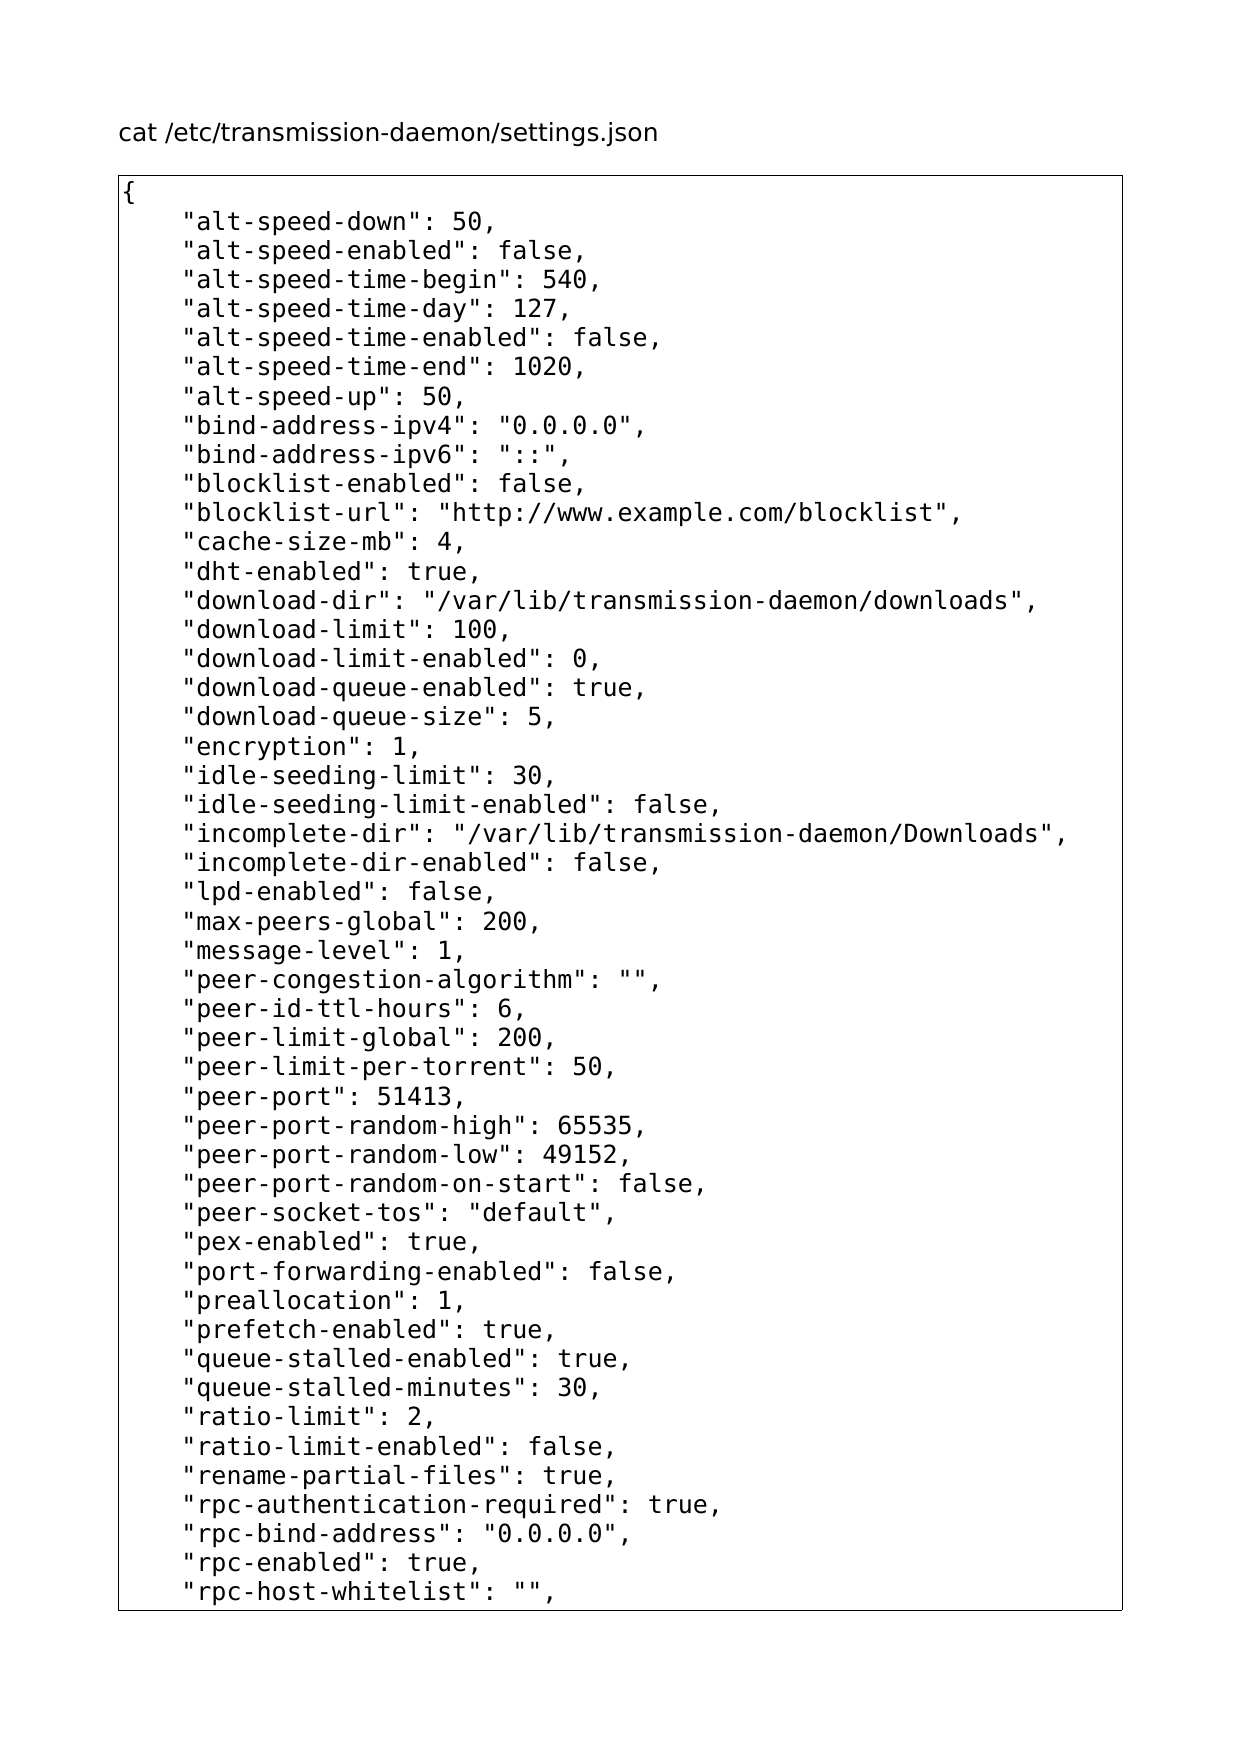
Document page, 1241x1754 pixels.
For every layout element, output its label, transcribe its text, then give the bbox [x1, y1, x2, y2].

table_header { "alt-speed-down": 50, "alt-speed-enabled": false, "alt-speed-time-begin": 540, "alt-speed-time-day": 127, "alt-speed-time-enabled": false, "alt-speed-time-end": 1020, "alt-speed-up": 50, "bind-address-ipv4": "0.0.0.0", "bind-address-ipv6": "::", "blocklist-enabled": false, "blocklist-url": "http://www.example.com/blocklist", "cache-size-mb": 4, "dht-enabled": true, "download-dir": "/var/lib/transmission-daemon/downloads", "download-limit": 100, "download-limit-enabled": 0, "download-queue-enabled": true, "download-queue-size": 5, "encryption": 1, "idle-seeding-limit": 30, "idle-seeding-limit-enabled": false, "incomplete-dir": "/var/lib/transmission-daemon/Downloads", "incomplete-dir-enabled": false, "lpd-enabled": false, "max-peers-global": 200, "message-level": 1, "peer-congestion-algorithm": "", "peer-id-ttl-hours": 6, "peer-limit-global": 200, "peer-limit-per-torrent": 50, "peer-port": 51413, "peer-port-random-high": 65535, "peer-port-random-low": 49152, "peer-port-random-on-start": false, "peer-socket-tos": "default", "pex-enabled": true, "port-forwarding-enabled": false, "preallocation": 1, "prefetch-enabled": true, "queue-stalled-enabled": true, "queue-stalled-minutes": 30, "ratio-limit": 2, "ratio-limit-enabled": false, "rename-partial-files": true, "rpc-authentication-required": true, "rpc-bind-address": "0.0.0.0", "rpc-enabled": true, "rpc-host-whitelist": "", [119, 176, 1122, 1610]
text cat /etc/transmission-daemon/settings.json [118, 118, 1122, 147]
